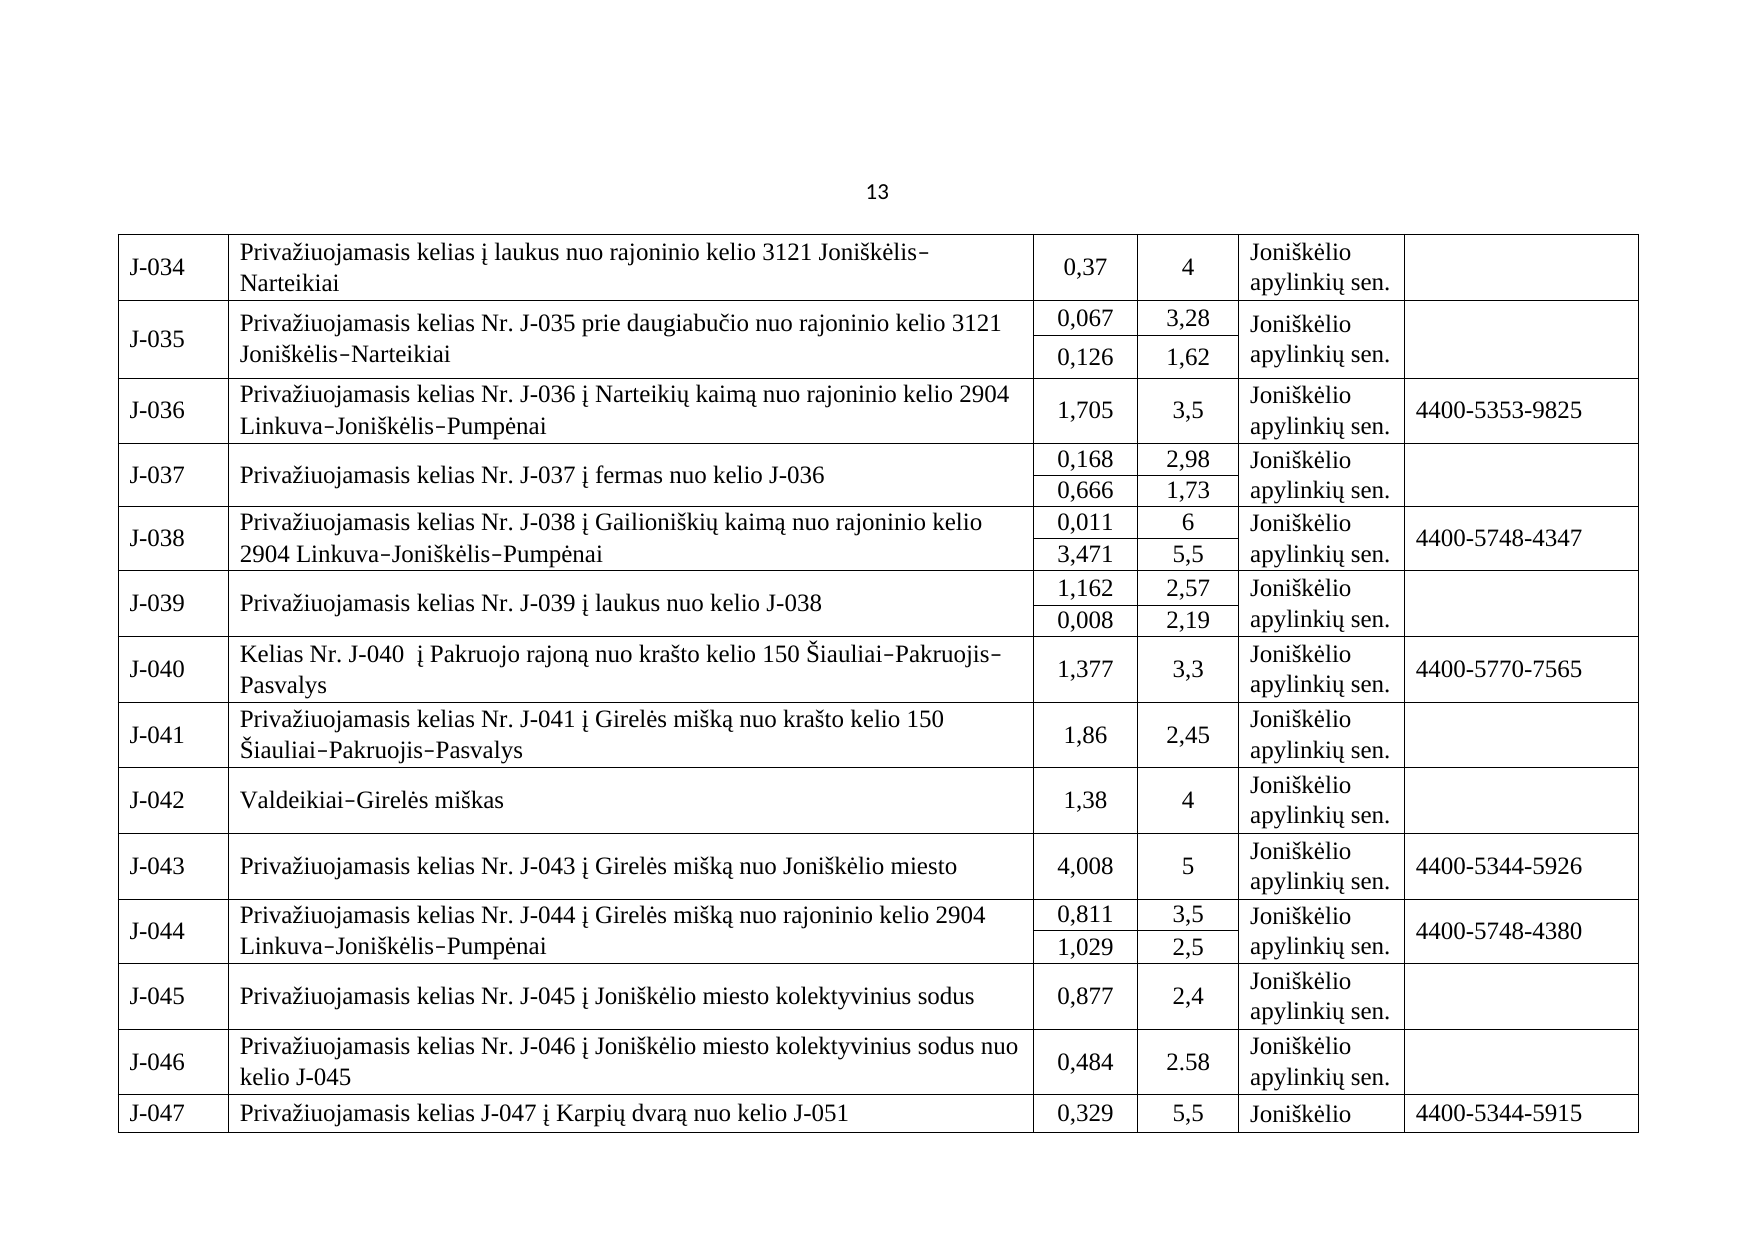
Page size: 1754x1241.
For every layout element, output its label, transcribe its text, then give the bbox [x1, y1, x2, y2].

table_cell J-044 [119, 900, 228, 963]
table_cell 4 [1138, 768, 1238, 833]
table_cell Privažiuojamasis kelias Nr. J-045 į Joniškėlio miesto kolektyvinius sodus [229, 964, 1033, 1028]
table_cell [1405, 964, 1638, 1028]
table_cell [1405, 444, 1638, 506]
table_cell J-040 [119, 637, 228, 702]
table_cell 2,4 [1138, 964, 1238, 1028]
table_cell Joniškėlio apylinkių sen. [1239, 964, 1404, 1028]
table_cell 4,008 [1034, 834, 1137, 898]
table_cell Joniškėlio apylinkių sen. [1239, 571, 1404, 636]
table_cell Privažiuojamasis kelias Nr. J-043 į Girelės mišką nuo Joniškėlio miesto [229, 834, 1033, 898]
table_cell J-038 [119, 507, 228, 570]
table_cell 0,008 [1034, 606, 1137, 636]
table_cell 0,329 [1034, 1095, 1137, 1132]
table_cell J-037 [119, 444, 228, 506]
table_cell 2,19 [1138, 606, 1238, 636]
table_cell J-046 [119, 1030, 228, 1094]
table_cell Joniškėlio apylinkių sen. [1239, 703, 1404, 767]
table_cell Privažiuojamasis kelias Nr. J-046 į Joniškėlio miesto kolektyvinius sodus nuo kelio J-045 [229, 1030, 1033, 1094]
table_cell Joniškėlio apylinkių sen. [1239, 235, 1404, 299]
table_cell Joniškėlio [1239, 1095, 1404, 1132]
table_cell 4400-5353-9825 [1405, 379, 1638, 443]
table_cell Privažiuojamasis kelias Nr. J-038 į Gailioniškių kaimą nuo rajoninio kelio 2904 Linkuva–Joniškėlis–Pumpėnai [229, 507, 1033, 570]
table_cell 0,811 [1034, 900, 1137, 930]
table_cell Joniškėlio apylinkių sen. [1239, 637, 1404, 702]
table_cell 4400-5344-5915 [1405, 1095, 1638, 1132]
table_cell [1405, 571, 1638, 636]
table_cell 5,5 [1138, 539, 1238, 570]
table_cell 2,5 [1138, 931, 1238, 963]
table_cell 6 [1138, 507, 1238, 537]
table_cell 0,067 [1034, 301, 1137, 335]
table_cell J-039 [119, 571, 228, 636]
table_cell Privažiuojamasis kelias J-047 į Karpių dvarą nuo kelio J-051 [229, 1095, 1033, 1132]
table_cell 1,38 [1034, 768, 1137, 833]
table_cell 1,86 [1034, 703, 1137, 767]
table_cell 2,45 [1138, 703, 1238, 767]
table_cell Privažiuojamasis kelias Nr. J-044 į Girelės mišką nuo rajoninio kelio 2904 Linkuva–Joniškėlis–Pumpėnai [229, 900, 1033, 963]
table_cell 0,126 [1034, 336, 1137, 377]
table_cell 2,98 [1138, 444, 1238, 474]
table_cell 5,5 [1138, 1095, 1238, 1132]
table_cell [1405, 768, 1638, 833]
table_cell 0,37 [1034, 235, 1137, 299]
table_cell 1,162 [1034, 571, 1137, 604]
table_cell 3,5 [1138, 900, 1238, 930]
table_cell J-043 [119, 834, 228, 898]
table_cell Kelias Nr. J-040 į Pakruojo rajoną nuo krašto kelio 150 Šiauliai–Pakruojis–Pasvalys [229, 637, 1033, 702]
table_cell J-045 [119, 964, 228, 1028]
table_cell 4400-5344-5926 [1405, 834, 1638, 898]
table_cell J-036 [119, 379, 228, 443]
table_cell J-034 [119, 235, 228, 299]
table_cell 0,011 [1034, 507, 1137, 537]
table_cell 0,168 [1034, 444, 1137, 474]
table_cell Joniškėlio apylinkių sen. [1239, 1030, 1404, 1094]
table_cell Joniškėlio apylinkių sen. [1239, 834, 1404, 898]
table_cell [1405, 703, 1638, 767]
table_cell J-042 [119, 768, 228, 833]
table_cell 5 [1138, 834, 1238, 898]
table_cell Joniškėlio apylinkių sen. [1239, 768, 1404, 833]
table_cell Joniškėlio apylinkių sen. [1239, 379, 1404, 443]
table_cell Valdeikiai–Girelės miškas [229, 768, 1033, 833]
table_cell Privažiuojamasis kelias Nr. J-041 į Girelės mišką nuo krašto kelio 150 Šiauliai–Pakruojis–Pasvalys [229, 703, 1033, 767]
table_cell 3,471 [1034, 539, 1137, 570]
table_cell Privažiuojamasis kelias į laukus nuo rajoninio kelio 3121 Joniškėlis–Narteikiai [229, 235, 1033, 299]
table_cell 3,3 [1138, 637, 1238, 702]
table_cell Joniškėlio apylinkių sen. [1239, 900, 1404, 963]
table_cell Privažiuojamasis kelias Nr. J-037 į fermas nuo kelio J-036 [229, 444, 1033, 506]
table_cell 4400-5748-4347 [1405, 507, 1638, 570]
table_cell J-041 [119, 703, 228, 767]
table_cell [1405, 235, 1638, 299]
table_cell 0,484 [1034, 1030, 1137, 1094]
table_cell Joniškėlio apylinkių sen. [1239, 507, 1404, 570]
table_cell Privažiuojamasis kelias Nr. J-036 į Narteikių kaimą nuo rajoninio kelio 2904 Linkuva–Joniškėlis–Pumpėnai [229, 379, 1033, 443]
table_cell [1405, 1030, 1638, 1094]
table_cell J-035 [119, 301, 228, 377]
table_cell Joniškėlio apylinkių sen. [1239, 444, 1404, 506]
table_cell 4400-5770-7565 [1405, 637, 1638, 702]
table_cell 1,73 [1138, 476, 1238, 506]
table_cell [1405, 301, 1638, 377]
table_cell Privažiuojamasis kelias Nr. J-039 į laukus nuo kelio J-038 [229, 571, 1033, 636]
table_cell 4 [1138, 235, 1238, 299]
table_cell 2.58 [1138, 1030, 1238, 1094]
table_cell Joniškėlio apylinkių sen. [1239, 301, 1404, 377]
table_cell 3,28 [1138, 301, 1238, 335]
table_cell J-047 [119, 1095, 228, 1132]
table_cell 0,877 [1034, 964, 1137, 1028]
table_cell 0,666 [1034, 476, 1137, 506]
table_cell 1,705 [1034, 379, 1137, 443]
table_cell 2,57 [1138, 571, 1238, 604]
table_cell 1,62 [1138, 336, 1238, 377]
table_cell 1,029 [1034, 931, 1137, 963]
table_cell 3,5 [1138, 379, 1238, 443]
table_cell 4400-5748-4380 [1405, 900, 1638, 963]
table_cell 1,377 [1034, 637, 1137, 702]
table_cell Privažiuojamasis kelias Nr. J-035 prie daugiabučio nuo rajoninio kelio 3121 Joniškėlis–Narteikiai [229, 301, 1033, 377]
